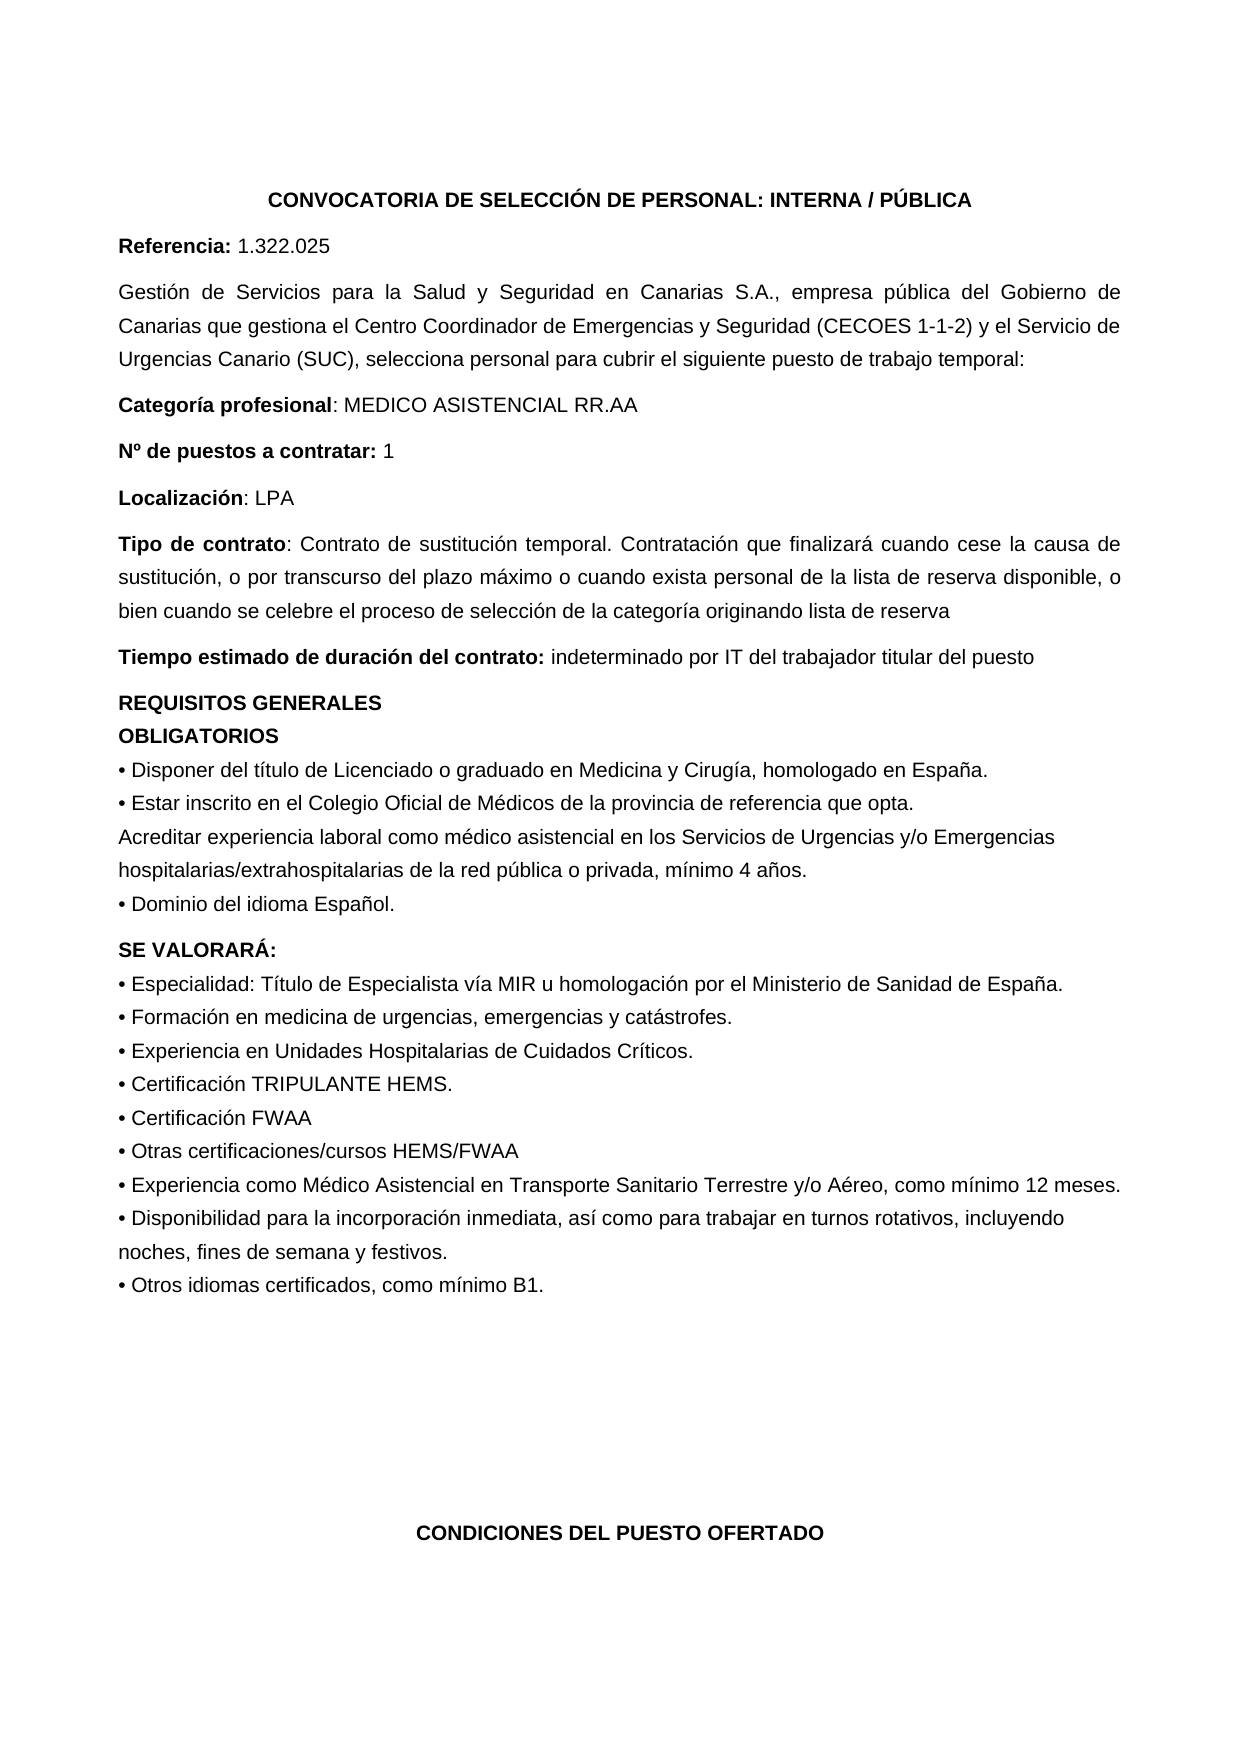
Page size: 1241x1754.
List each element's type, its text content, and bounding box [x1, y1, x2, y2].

text Tipo de contrato: Contrato de sustitución temporal. Contratación que finalizará cuando cese la causa de sustitución, o por transcurso del plazo máximo o cuando exista personal de la lista de reserva disponible, o bien cuando se celebre el proceso de selección de la categoría originando lista de reserva [118, 531, 1122, 622]
text Referencia: 1.322.025 [118, 234, 1122, 258]
text Localización: LPA [118, 485, 1122, 509]
text ​ [118, 1319, 1122, 1343]
text ​ [118, 1566, 1122, 1590]
text CONVOCATORIA DE SELECCIÓN DE PERSONAL: INTERNA / PÚBLICA [118, 188, 1122, 212]
text CONDICIONES DEL PUESTO OFERTADO [118, 1520, 1122, 1544]
text Tiempo estimado de duración del contrato: indeterminado por IT del trabajador titular del puesto [118, 644, 1122, 668]
text SE VALORARÁ: • Especialidad: Título de Especialista vía MIR u homologación por el Ministerio de Sanidad de España. • Formación en medicina de urgencias, emergencias y catástrofes. • Experiencia en Unidades Hospitalarias de Cuidados Críticos. • Certificación TRIPULANTE HEMS. • Certificación FWAA • Otras certificaciones/cursos HEMS/FWAA • Experiencia como Médico Asistencial en Transporte Sanitario Terrestre y/o Aéreo, como mínimo 12 meses. • Disponibilidad para la incorporación inmediata, así como para trabajar en turnos rotativos, incluyendo noches, fines de semana y festivos. • Otros idiomas certificados, como mínimo B1. [118, 938, 1122, 1297]
text Nº de puestos a contratar: 1 [118, 439, 1122, 463]
text Gestión de Servicios para la Salud y Seguridad en Canarias S.A., empresa pública del Gobierno de Canarias que gestiona el Centro Coordinador de Emergencias y Seguridad (CECOES 1-1-2) y el Servicio de Urgencias Canario (SUC), selecciona personal para cubrir el siguiente puesto de trabajo temporal: [118, 280, 1122, 371]
text REQUISITOS GENERALES OBLIGATORIOS • Disponer del título de Licenciado o graduado en Medicina y Cirugía, homologado en España. • Estar inscrito en el Colegio Oficial de Médicos de la provincia de referencia que opta. Acreditar experiencia laboral como médico asistencial en los Servicios de Urgencias y/o Emergencias hospitalarias/extrahospitalarias de la red pública o privada, mínimo 4 años. • Dominio del idioma Español. [118, 691, 1122, 916]
text ​ ​ [118, 118, 1122, 166]
text Categoría profesional: MEDICO ASISTENCIAL RR.AA [118, 393, 1122, 417]
